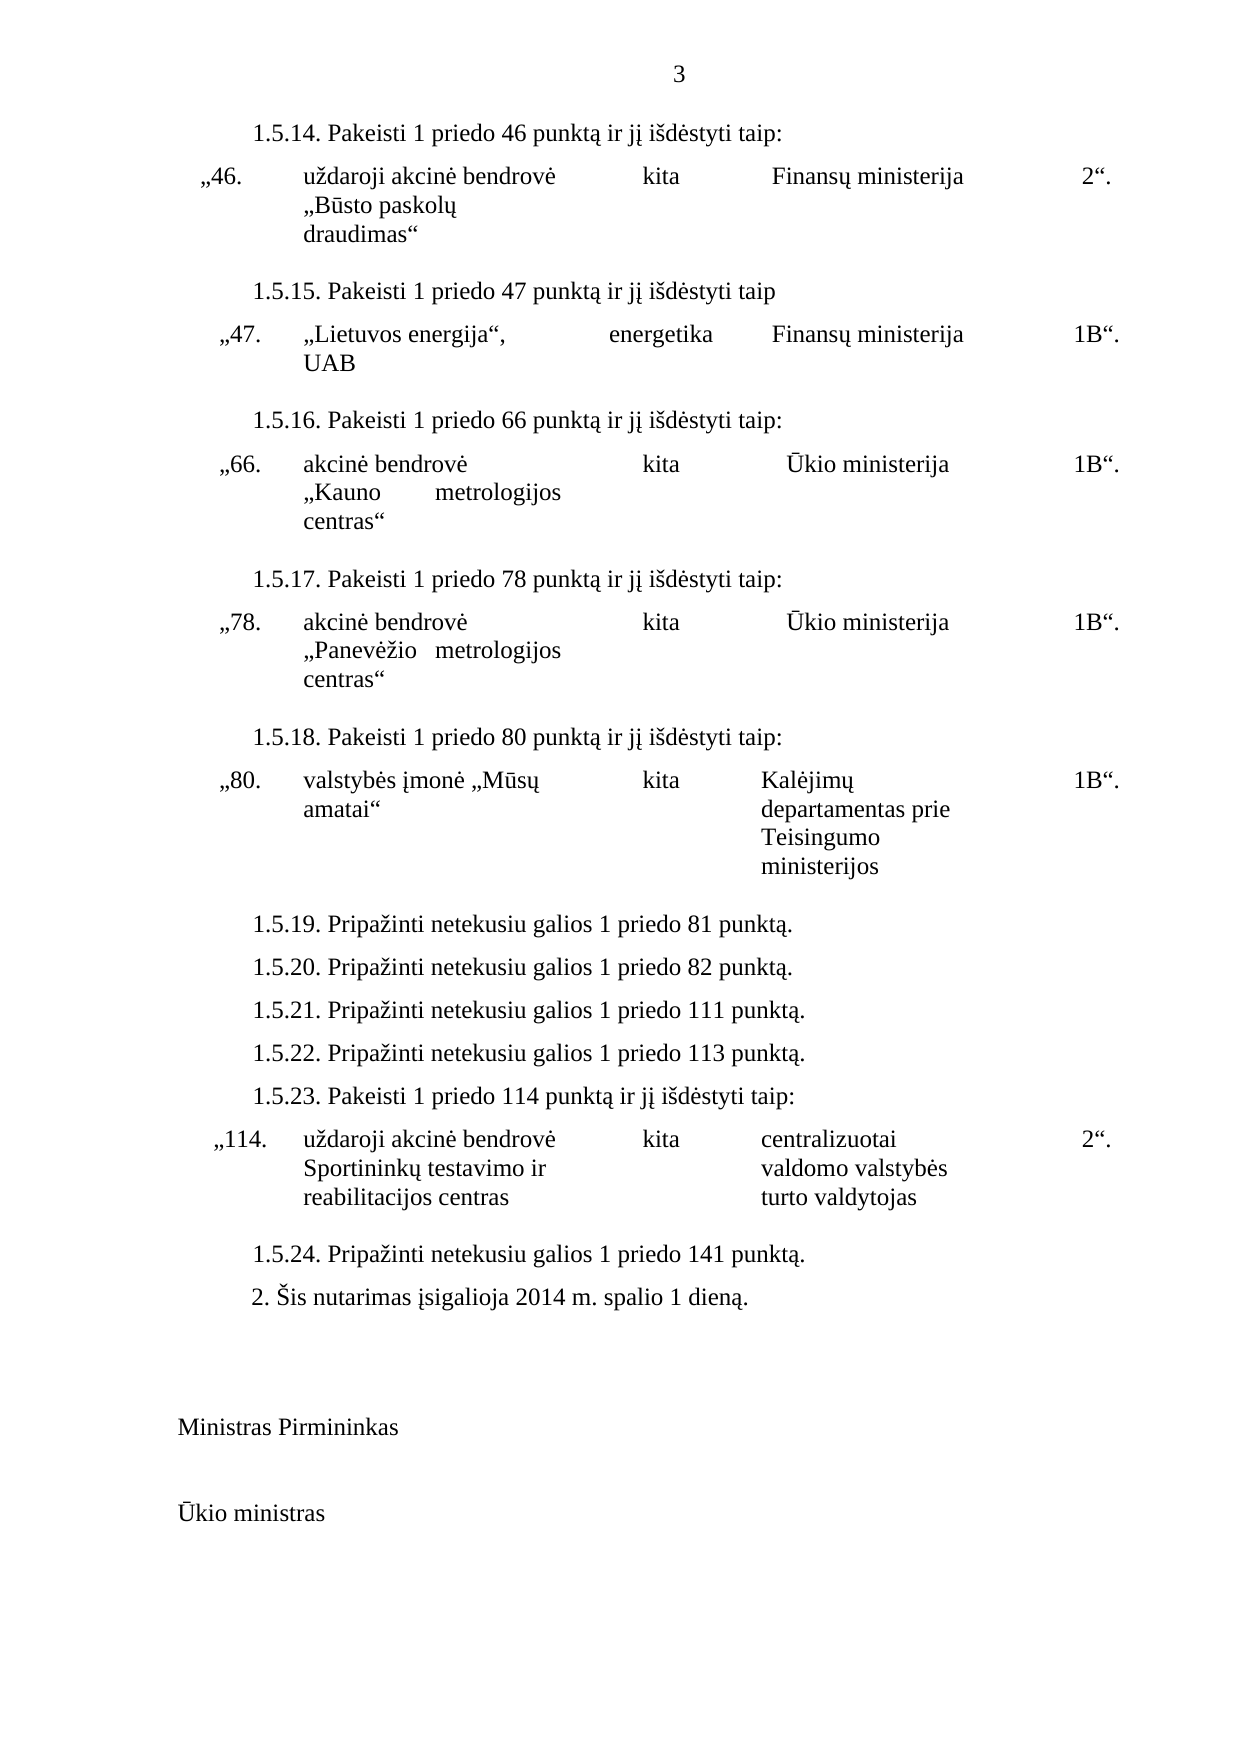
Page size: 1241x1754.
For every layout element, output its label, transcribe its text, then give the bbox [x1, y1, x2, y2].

table_header Kalėjimų departamentas prie Teisingumo ministerijos [750, 765, 986, 880]
text Ministras Pirmininkas [177, 1412, 1181, 1441]
table_header 1B“. [986, 765, 1207, 880]
table_header kita [573, 607, 749, 693]
text 1.5.19. Pripažinti netekusiu galios 1 priedo 81 punktą. [177, 909, 1181, 937]
table_header akcinė bendrovė „Kauno metrologijos centras“ [292, 449, 572, 535]
table_header energetika [573, 319, 749, 377]
text 1.5.20. Pripažinti netekusiu galios 1 priedo 82 punktą. [177, 952, 1181, 981]
text 1.5.22. Pripažinti netekusiu galios 1 priedo 113 punktą. [177, 1038, 1181, 1067]
table_header akcinė bendrovė „Panevėžio metrologijos centras“ [292, 607, 572, 693]
table_header Ūkio ministerija [750, 607, 986, 693]
table_header „66. [189, 449, 292, 535]
table_header centralizuotai valdomo valstybės turto valdytojas [750, 1124, 986, 1211]
table_header 1B“. [986, 449, 1207, 535]
table_header kita [573, 765, 749, 880]
table_header uždaroji akcinė bendrovė „Būsto paskolų draudimas“ [292, 161, 572, 247]
text 1.5.18. Pakeisti 1 priedo 80 punktą ir jį išdėstyti taip: [177, 722, 1181, 751]
table_header kita [573, 161, 749, 247]
text 1.5.17. Pakeisti 1 priedo 78 punktą ir jį išdėstyti taip: [177, 564, 1181, 592]
table_header „114. [189, 1124, 292, 1211]
text 1.5.24. Pripažinti netekusiu galios 1 priedo 141 punktą. [177, 1239, 1181, 1268]
table_header Finansų ministerija [750, 161, 986, 247]
table_header „80. [189, 765, 292, 880]
table_header kita [573, 449, 749, 535]
text 2. Šis nutarimas įsigalioja 2014 m. spalio 1 dieną. [177, 1282, 1181, 1311]
table_header „78. [189, 607, 292, 693]
text 1.5.16. Pakeisti 1 priedo 66 punktą ir jį išdėstyti taip: [177, 406, 1181, 434]
table_header 2“. [986, 161, 1207, 247]
table_header 1B“. [986, 319, 1207, 377]
text 1.5.14. Pakeisti 1 priedo 46 punktą ir jį išdėstyti taip: [177, 118, 1181, 147]
table_header 2“. [986, 1124, 1207, 1211]
text 1.5.15. Pakeisti 1 priedo 47 punktą ir jį išdėstyti taip [177, 276, 1181, 305]
table_header „47. [189, 319, 292, 377]
table_header Finansų ministerija [750, 319, 986, 377]
table_header 1B“. [986, 607, 1207, 693]
table_header uždaroji akcinė bendrovė Sportininkų testavimo ir reabilitacijos centras [292, 1124, 572, 1211]
text Ūkio ministras [177, 1498, 1181, 1527]
table_header valstybės įmonė „Mūsų amatai“ [292, 765, 572, 880]
text 1.5.21. Pripažinti netekusiu galios 1 priedo 111 punktą. [177, 995, 1181, 1024]
table_header Ūkio ministerija [750, 449, 986, 535]
text 1.5.23. Pakeisti 1 priedo 114 punktą ir jį išdėstyti taip: [177, 1081, 1181, 1110]
table_header kita [573, 1124, 749, 1211]
table_header „Lietuvos energija“, UAB [292, 319, 572, 377]
table_header „46. [189, 161, 292, 247]
